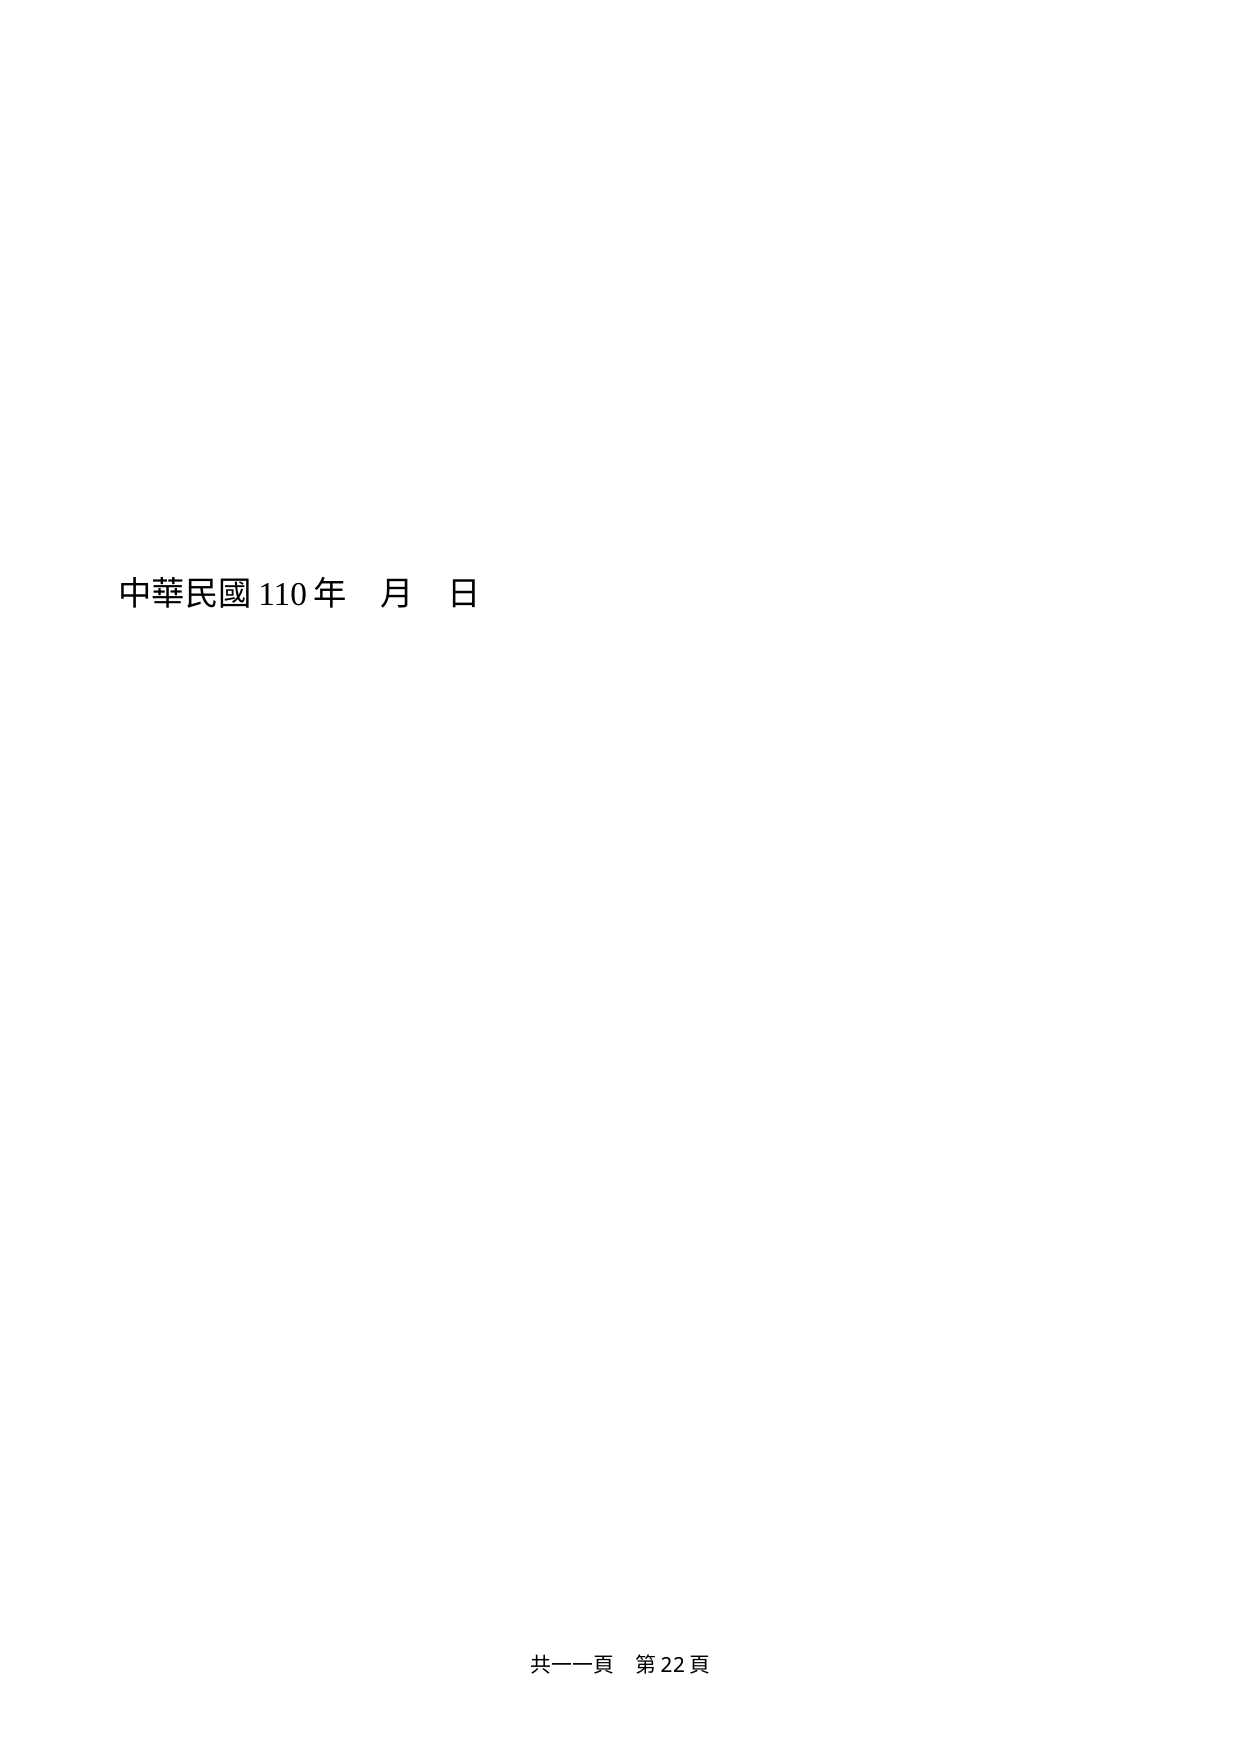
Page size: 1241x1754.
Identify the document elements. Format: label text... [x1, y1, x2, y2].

text 中華民國110年 月 日 [118, 549, 1122, 612]
